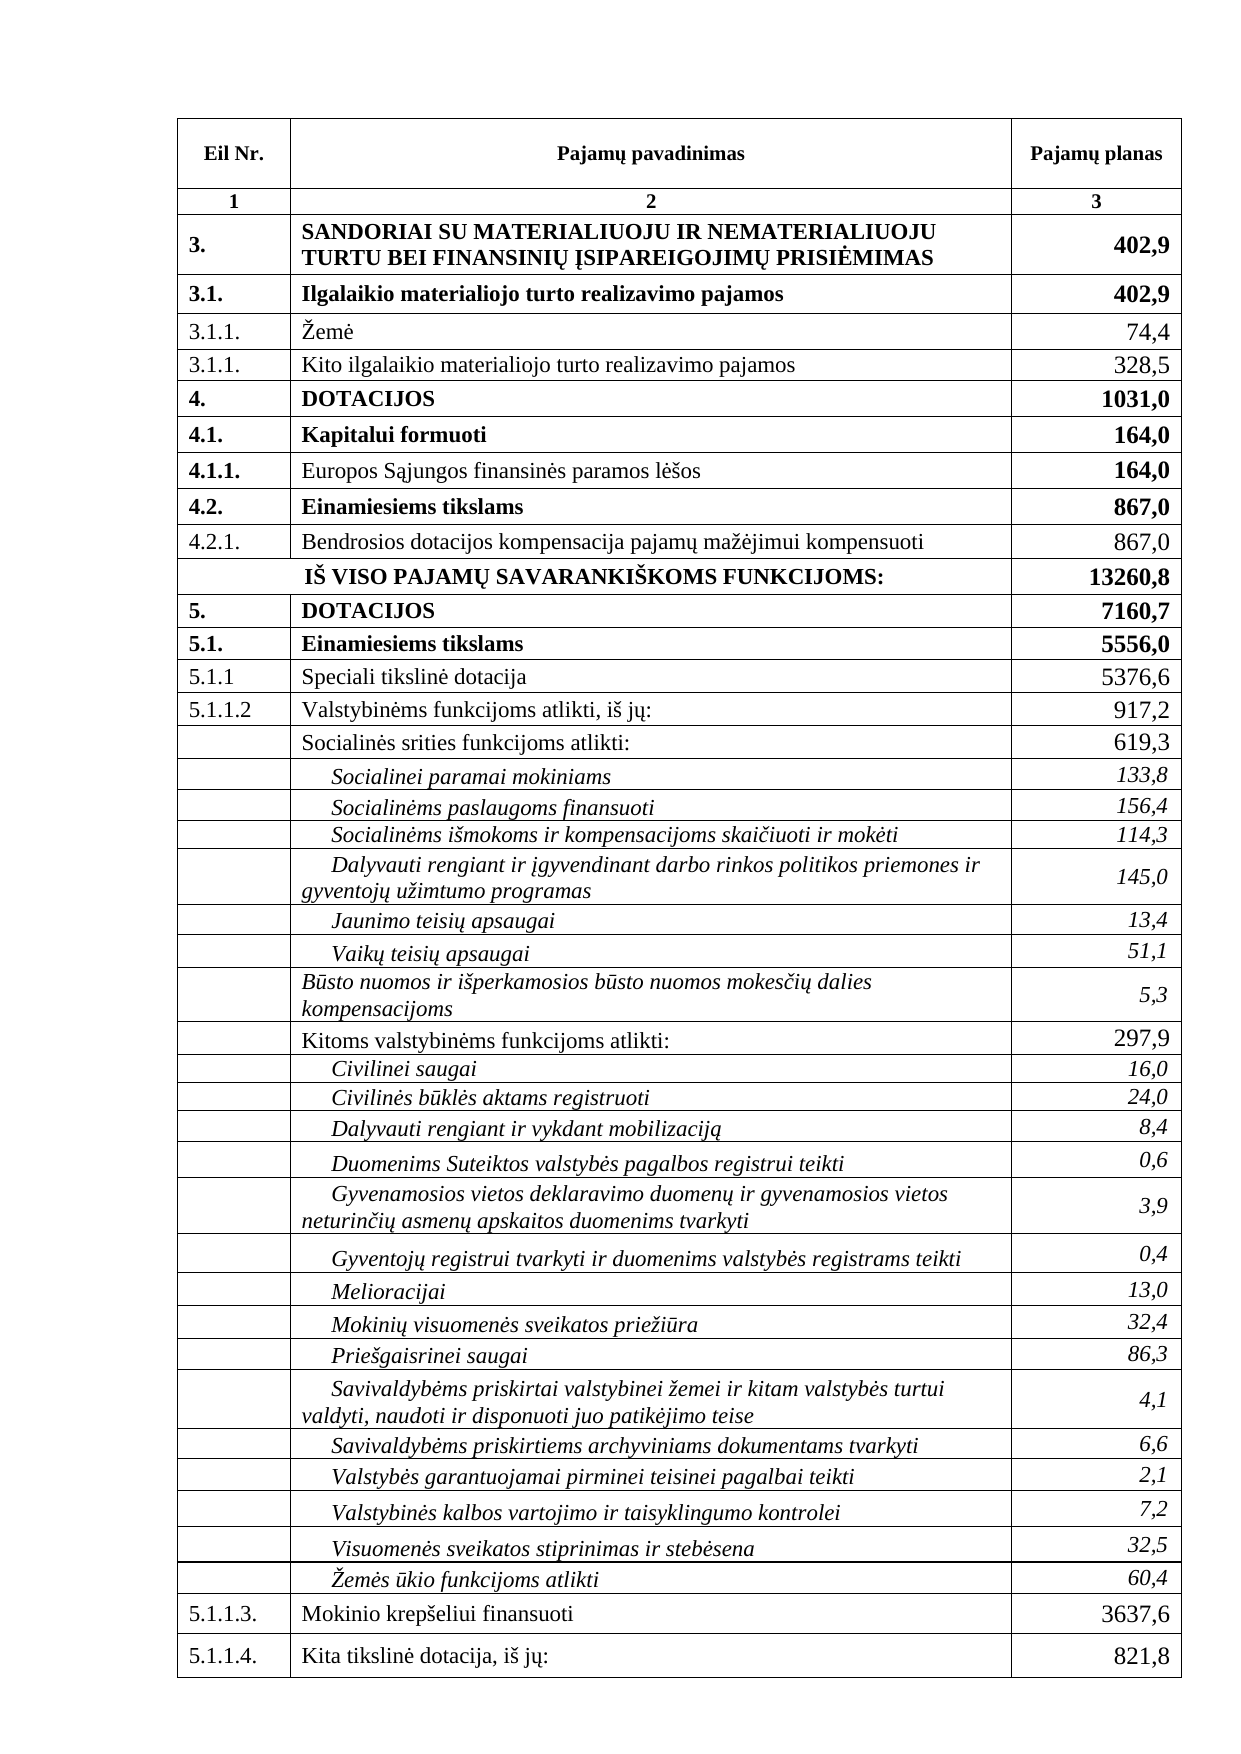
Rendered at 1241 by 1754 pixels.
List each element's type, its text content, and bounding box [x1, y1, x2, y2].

table_cell [178, 1178, 290, 1233]
table_cell [178, 1339, 290, 1369]
table_cell 24,0 [1012, 1083, 1181, 1110]
table_cell [178, 726, 290, 758]
table_cell [178, 1491, 290, 1526]
table_cell 867,0 [1012, 489, 1181, 523]
table_cell Vaikų teisių apsaugai [291, 935, 1011, 967]
table_cell 917,2 [1012, 693, 1181, 725]
table_cell Einamiesiems tikslams [291, 628, 1011, 659]
table_cell 164,0 [1012, 453, 1181, 487]
table_cell 74,4 [1012, 314, 1181, 348]
table_cell 3.1.1. [178, 350, 290, 380]
table_cell Valstybės garantuojamai pirminei teisinei pagalbai teikti [291, 1459, 1011, 1489]
table_cell 0,6 [1012, 1142, 1181, 1177]
table_cell 145,0 [1012, 849, 1181, 904]
table_cell 4.1. [178, 417, 290, 452]
table_cell 3 [1012, 189, 1181, 214]
table_cell 0,4 [1012, 1234, 1181, 1272]
table_cell 133,8 [1012, 759, 1181, 789]
table_cell [178, 1142, 290, 1177]
table_cell [178, 1234, 290, 1272]
table_cell [178, 1429, 290, 1458]
table_cell 60,4 [1012, 1563, 1181, 1593]
table_cell 1 [178, 189, 290, 214]
table_cell Kito ilgalaikio materialiojo turto realizavimo pajamos [291, 350, 1011, 380]
table_cell 5.1.1.3. [178, 1594, 290, 1633]
table_cell 5. [178, 595, 290, 627]
table_cell SANDORIAI SU MATERIALIUOJU IR NEMATERIALIUOJU TURTU BEI FINANSINIŲ ĮSIPAREIGOJIMŲ PRISIĖMIMAS [291, 215, 1011, 273]
table_cell [178, 1111, 290, 1141]
table_cell Jaunimo teisių apsaugai [291, 905, 1011, 934]
table_cell 619,3 [1012, 726, 1181, 758]
table_cell 4,1 [1012, 1370, 1181, 1428]
table_cell 51,1 [1012, 935, 1181, 967]
table_cell 6,6 [1012, 1429, 1181, 1458]
table_cell [178, 1083, 290, 1110]
table_cell [178, 1055, 290, 1082]
table_header Pajamų planas [1012, 119, 1181, 187]
table_cell Kapitalui formuoti [291, 417, 1011, 452]
table_cell Mokinių visuomenės sveikatos priežiūra [291, 1306, 1011, 1337]
table_cell [178, 1370, 290, 1428]
table_cell DOTACIJOS [291, 595, 1011, 627]
table_cell 1031,0 [1012, 381, 1181, 416]
table_cell 86,3 [1012, 1339, 1181, 1369]
table_cell [178, 968, 290, 1021]
table_cell [178, 1527, 290, 1561]
table_cell Kitoms valstybinėms funkcijoms atlikti: [291, 1022, 1011, 1054]
table_cell 3.1.1. [178, 314, 290, 348]
table_cell [178, 1273, 290, 1305]
table_cell 5,3 [1012, 968, 1181, 1021]
table_cell Savivaldybėms priskirtiems archyviniams dokumentams tvarkyti [291, 1429, 1011, 1458]
table_cell Gyvenamosios vietos deklaravimo duomenų ir gyvenamosios vietos neturinčių asmenų apskaitos duomenims tvarkyti [291, 1178, 1011, 1233]
table_cell 156,4 [1012, 790, 1181, 820]
table_cell 7160,7 [1012, 595, 1181, 627]
table_cell 16,0 [1012, 1055, 1181, 1082]
table_cell Gyventojų registrui tvarkyti ir duomenims valstybės registrams teikti [291, 1234, 1011, 1272]
table_cell Europos Sąjungos finansinės paramos lėšos [291, 453, 1011, 487]
table_cell 3. [178, 215, 290, 273]
table_cell 328,5 [1012, 350, 1181, 380]
table_cell 8,4 [1012, 1111, 1181, 1141]
table_cell 402,9 [1012, 275, 1181, 312]
table_cell [178, 790, 290, 820]
table_cell 5376,6 [1012, 660, 1181, 692]
table_cell 2 [291, 189, 1011, 214]
table_cell Valstybinėms funkcijoms atlikti, iš jų: [291, 693, 1011, 725]
table_cell Visuomenės sveikatos stiprinimas ir stebėsena [291, 1527, 1011, 1561]
table_cell 4.2.1. [178, 525, 290, 558]
table_cell Melioracijai [291, 1273, 1011, 1305]
table_cell Būsto nuomos ir išperkamosios būsto nuomos mokesčių dalies kompensacijoms [291, 968, 1011, 1021]
table_cell [178, 1022, 290, 1054]
table_cell [178, 1306, 290, 1337]
table_cell 4. [178, 381, 290, 416]
table_cell Priešgaisrinei saugai [291, 1339, 1011, 1369]
table_cell 5.1. [178, 628, 290, 659]
table_header Eil Nr. [178, 119, 290, 187]
table_cell Žemės ūkio funkcijoms atlikti [291, 1563, 1011, 1593]
table_cell Dalyvauti rengiant ir vykdant mobilizaciją [291, 1111, 1011, 1141]
table_cell 13,4 [1012, 905, 1181, 934]
table_cell Duomenims Suteiktos valstybės pagalbos registrui teikti [291, 1142, 1011, 1177]
table_cell Žemė [291, 314, 1011, 348]
table_cell 4.1.1. [178, 453, 290, 487]
table_cell 7,2 [1012, 1491, 1181, 1526]
table_cell 2,1 [1012, 1459, 1181, 1489]
table_cell 821,8 [1012, 1634, 1181, 1677]
table_cell 32,4 [1012, 1306, 1181, 1337]
table_cell 3,9 [1012, 1178, 1181, 1233]
table_cell 3637,6 [1012, 1594, 1181, 1633]
table_cell [178, 821, 290, 848]
table_cell Bendrosios dotacijos kompensacija pajamų mažėjimui kompensuoti [291, 525, 1011, 558]
table_cell 5556,0 [1012, 628, 1181, 659]
table_cell Civilinės būklės aktams registruoti [291, 1083, 1011, 1110]
table_cell Socialinėms paslaugoms finansuoti [291, 790, 1011, 820]
table_cell IŠ VISO PAJAMŲ SAVARANKIŠKOMS FUNKCIJOMS: [178, 559, 1011, 594]
table_header Pajamų pavadinimas [291, 119, 1011, 187]
table_cell Civilinei saugai [291, 1055, 1011, 1082]
table_cell Socialinėms išmokoms ir kompensacijoms skaičiuoti ir mokėti [291, 821, 1011, 848]
table_cell [178, 849, 290, 904]
table_cell [178, 905, 290, 934]
table_cell Kita tikslinė dotacija, iš jų: [291, 1634, 1011, 1677]
table_cell Valstybinės kalbos vartojimo ir taisyklingumo kontrolei [291, 1491, 1011, 1526]
table_cell Speciali tikslinė dotacija [291, 660, 1011, 692]
table_cell Ilgalaikio materialiojo turto realizavimo pajamos [291, 275, 1011, 312]
table_cell 32,5 [1012, 1527, 1181, 1561]
table_cell [178, 935, 290, 967]
table_cell 164,0 [1012, 417, 1181, 452]
table_cell 867,0 [1012, 525, 1181, 558]
table_cell 5.1.1 [178, 660, 290, 692]
table_cell [178, 1459, 290, 1489]
table_cell Socialinės srities funkcijoms atlikti: [291, 726, 1011, 758]
table_cell 5.1.1.2 [178, 693, 290, 725]
table_cell 13260,8 [1012, 559, 1181, 594]
table_cell 402,9 [1012, 215, 1181, 273]
table_cell [178, 759, 290, 789]
table_cell 297,9 [1012, 1022, 1181, 1054]
table_cell 4.2. [178, 489, 290, 523]
table_cell 5.1.1.4. [178, 1634, 290, 1677]
table_cell Socialinei paramai mokiniams [291, 759, 1011, 789]
table_cell 13,0 [1012, 1273, 1181, 1305]
table_cell [178, 1563, 290, 1593]
table_cell Dalyvauti rengiant ir įgyvendinant darbo rinkos politikos priemones ir gyventojų užimtumo programas [291, 849, 1011, 904]
table_cell Einamiesiems tikslams [291, 489, 1011, 523]
table_cell 114,3 [1012, 821, 1181, 848]
table_cell DOTACIJOS [291, 381, 1011, 416]
table_cell 3.1. [178, 275, 290, 312]
table_cell Mokinio krepšeliui finansuoti [291, 1594, 1011, 1633]
table_cell Savivaldybėms priskirtai valstybinei žemei ir kitam valstybės turtui valdyti, naudoti ir disponuoti juo patikėjimo teise [291, 1370, 1011, 1428]
